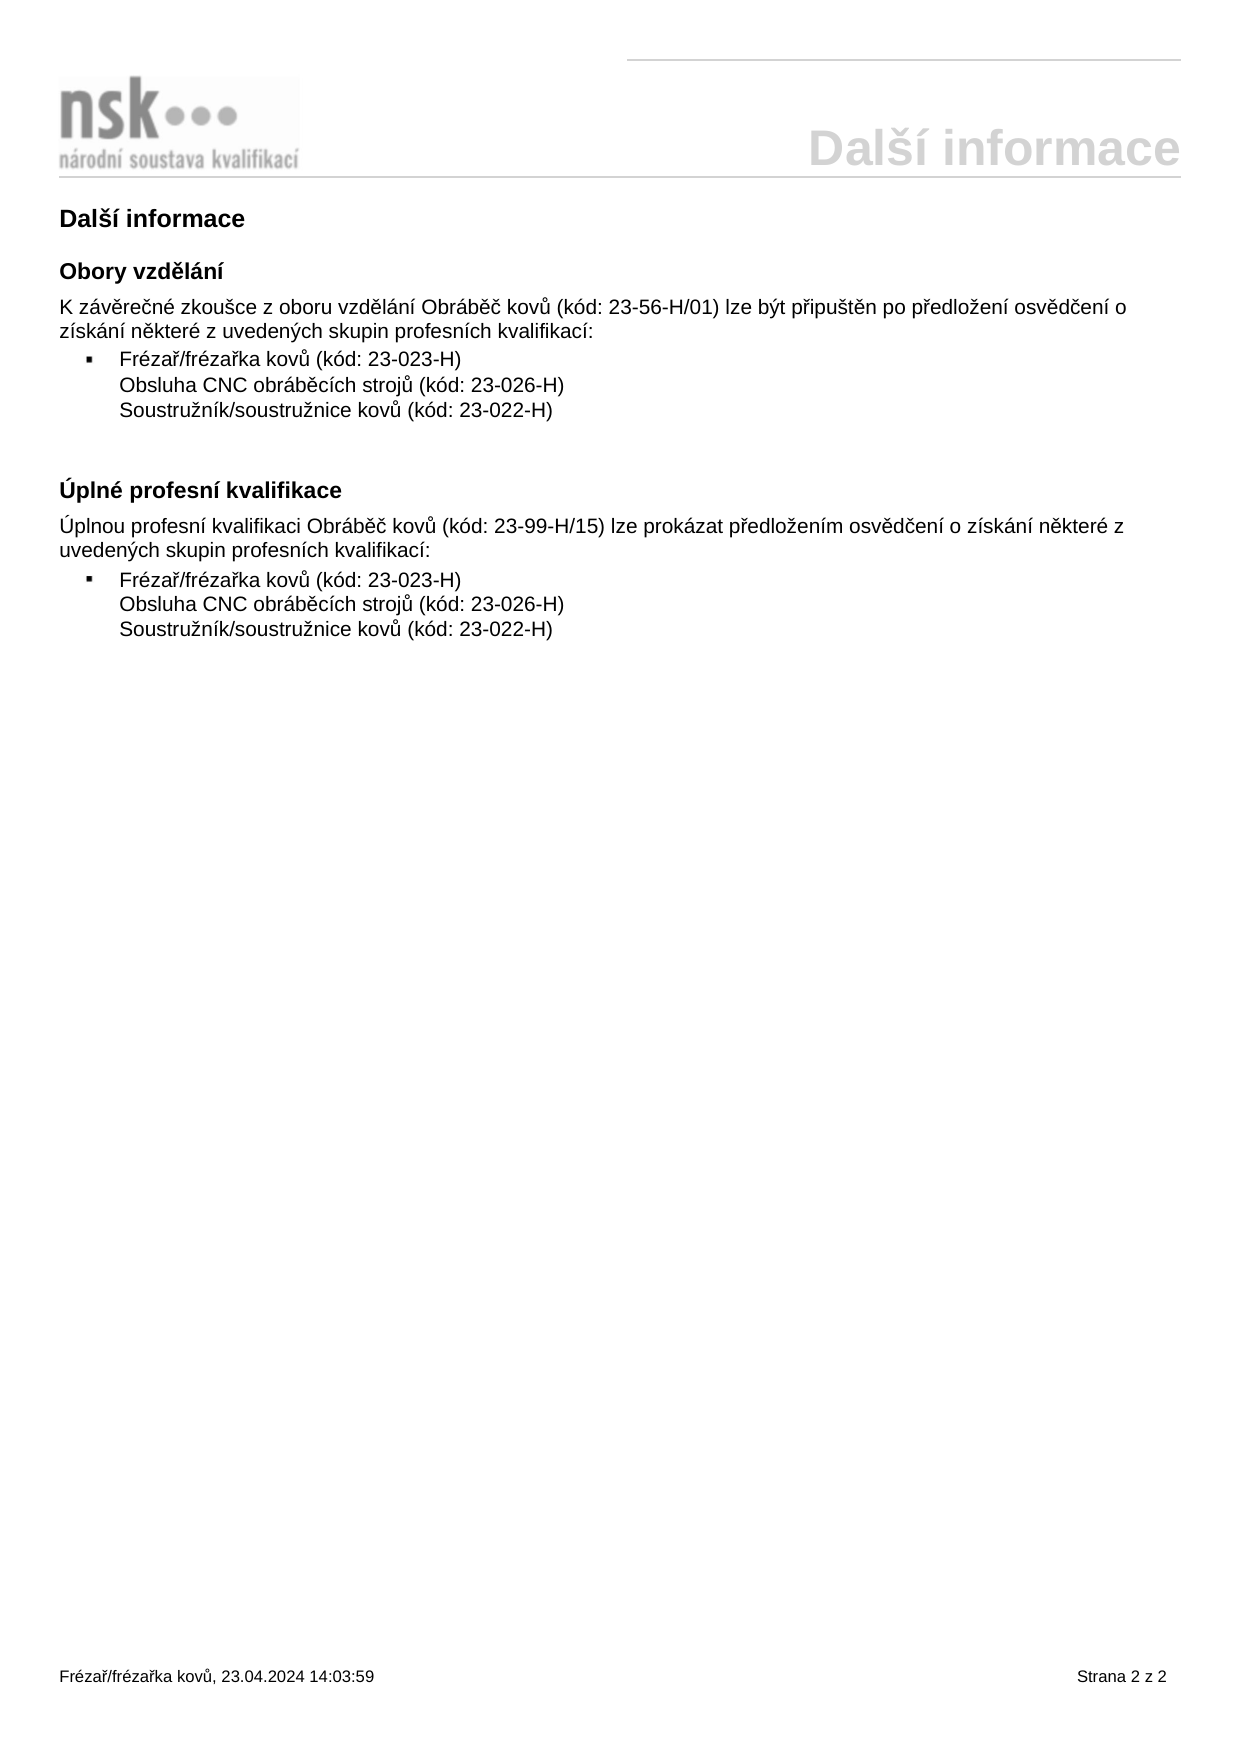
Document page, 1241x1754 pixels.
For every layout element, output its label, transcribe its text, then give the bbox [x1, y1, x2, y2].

table_cell [59, 455, 119, 467]
table_cell [119, 455, 482, 467]
table_cell [861, 641, 1167, 674]
picture [59, 347, 119, 372]
table_cell Obsluha CNC obráběcích strojů (kód: 23-026-H) [119, 592, 1181, 617]
table_cell Frézař/frézařka kovů, 23.04.2024 14:03:59 [59, 1658, 861, 1694]
table_cell [59, 617, 119, 641]
table_cell [59, 674, 119, 974]
table_cell [119, 674, 482, 974]
table_cell [627, 455, 861, 467]
table_cell [59, 974, 119, 1274]
table_cell [1167, 194, 1181, 200]
table_cell [59, 1274, 119, 1466]
table_cell [119, 562, 482, 568]
table_cell [119, 171, 482, 176]
table_cell [627, 343, 861, 347]
table_cell [627, 974, 861, 1274]
table_cell [861, 343, 1167, 347]
table_cell [482, 455, 619, 467]
picture [58, 59, 620, 171]
table_cell [861, 1274, 1167, 1466]
table_cell [1167, 1274, 1181, 1466]
table_cell [861, 455, 1167, 467]
table_cell [1167, 1466, 1181, 1658]
table_cell [1167, 674, 1181, 974]
table_cell [861, 974, 1167, 1274]
table_cell [627, 194, 861, 200]
table_cell [1167, 562, 1181, 568]
table_cell [627, 236, 861, 248]
table_cell [861, 562, 1167, 568]
table_cell [482, 674, 619, 974]
table_cell [619, 974, 627, 1274]
table_cell [119, 194, 482, 200]
table_cell [627, 562, 861, 568]
table_cell [59, 562, 119, 567]
table_cell Frézař/frézařka kovů (kód: 23-023-H) [119, 568, 1181, 592]
table_cell Úplné profesní kvalifikace [59, 467, 1181, 513]
table_cell [619, 674, 627, 974]
table_cell [59, 398, 119, 422]
table_cell [482, 562, 619, 568]
table_cell [59, 343, 119, 347]
table_cell [1167, 422, 1181, 455]
table_cell [1167, 236, 1181, 248]
table_cell [1167, 974, 1181, 1274]
table_cell [119, 1274, 482, 1466]
table_cell Další informace [59, 200, 1181, 236]
table_cell [119, 236, 482, 248]
table_cell [59, 1466, 119, 1658]
table_cell Úplnou profesní kvalifikaci Obráběč kovů (kód: 23-99-H/15) lze prokázat předložením osvědčení o získání některé z uvedených skupin profesních kvalifikací: [59, 514, 1181, 562]
table_cell [482, 1274, 619, 1466]
table_cell [482, 1466, 619, 1658]
table_cell [59, 194, 119, 200]
table_cell Další informace [627, 61, 1181, 176]
table_cell [619, 1274, 627, 1466]
table_cell [482, 236, 619, 248]
table_cell [482, 343, 619, 347]
table_cell [1167, 1658, 1181, 1694]
table_cell [59, 592, 119, 617]
table_cell [627, 422, 861, 455]
table_cell [482, 194, 619, 200]
table_cell [119, 1466, 482, 1658]
table_cell [119, 422, 482, 455]
table_cell [619, 1466, 627, 1658]
table_cell [861, 236, 1167, 248]
table_cell [59, 373, 119, 398]
table_cell Soustružník/soustružnice kovů (kód: 23-022-H) [119, 617, 1181, 641]
table_cell K závěrečné zkoušce z oboru vzdělání Obráběč kovů (kód: 23-56-H/01) lze být připuštěn po předložení osvědčení o získání některé z uvedených skupin profesních kvalifikací: [59, 295, 1181, 343]
table_cell [59, 641, 119, 674]
table_cell Obory vzdělání [59, 248, 1181, 295]
table_cell Obsluha CNC obráběcích strojů (kód: 23-026-H) [119, 373, 1181, 398]
table_cell [627, 1274, 861, 1466]
table_cell [620, 59, 627, 170]
table_cell [619, 236, 627, 248]
table_cell [861, 194, 1167, 200]
table_cell [119, 641, 482, 674]
table_cell [619, 422, 627, 455]
table_cell [627, 641, 861, 674]
table_cell [119, 974, 482, 1274]
picture [59, 567, 119, 591]
table_cell [619, 641, 627, 674]
table_cell [482, 422, 619, 455]
table_cell [861, 422, 1167, 455]
table_cell [59, 178, 1181, 194]
table_cell [619, 562, 627, 568]
table_cell [1167, 641, 1181, 674]
table_cell [861, 1466, 1167, 1658]
table_cell Soustružník/soustružnice kovů (kód: 23-022-H) [119, 398, 1181, 422]
table_cell [59, 171, 119, 176]
table_cell [619, 455, 627, 467]
table_cell [861, 674, 1167, 974]
table_cell [619, 194, 627, 200]
table_cell [482, 171, 619, 176]
table_cell Strana 2 z 2 [861, 1658, 1167, 1694]
table_cell Frézař/frézařka kovů (kód: 23-023-H) [119, 347, 1181, 373]
table_cell [482, 641, 619, 674]
table_cell [482, 974, 619, 1274]
table_cell [1167, 343, 1181, 347]
table_cell [1167, 455, 1181, 467]
table_cell [119, 343, 482, 347]
table_cell [619, 170, 627, 176]
table_cell [627, 1466, 861, 1658]
table_cell [59, 422, 119, 455]
table_cell [59, 236, 119, 248]
table_cell [627, 674, 861, 974]
